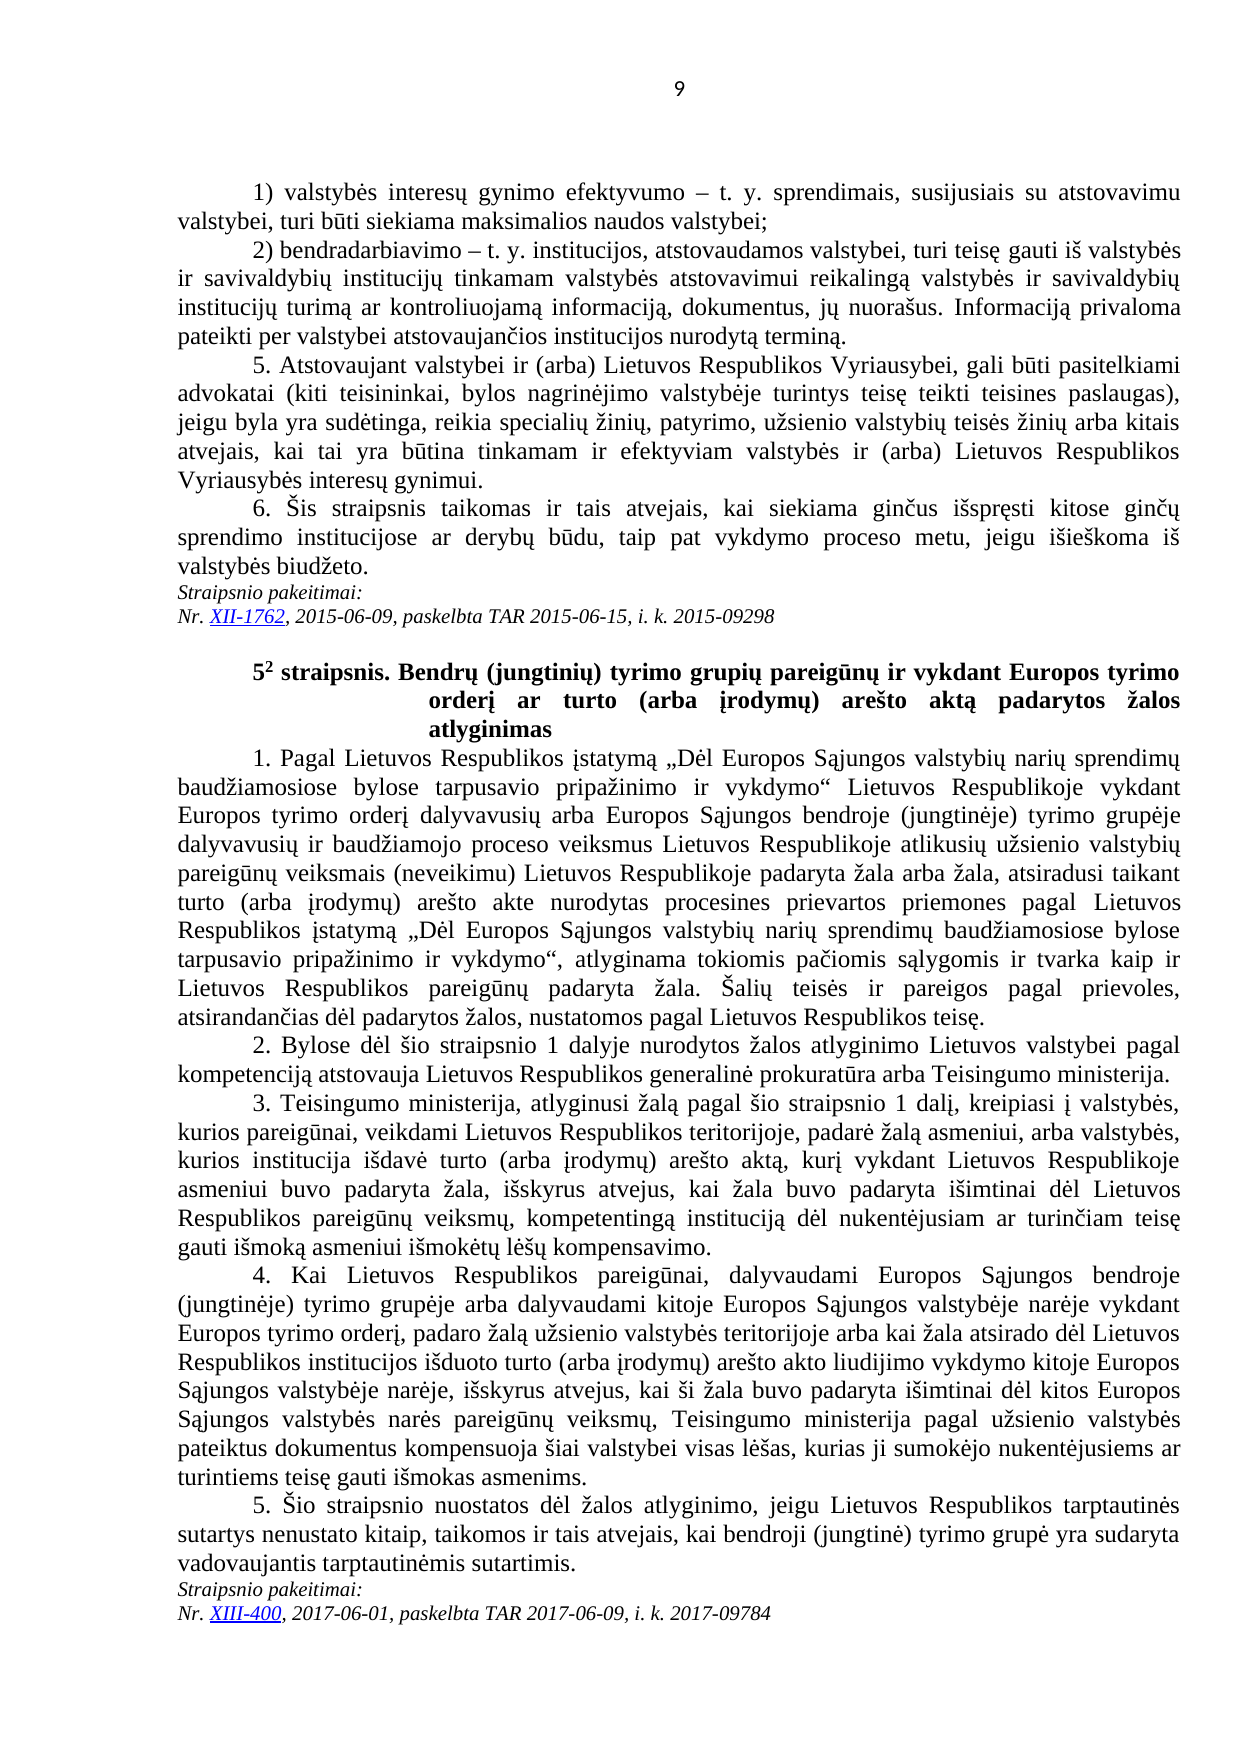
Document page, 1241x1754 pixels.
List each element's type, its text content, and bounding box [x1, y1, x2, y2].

text Straipsnio pakeitimai: [177, 1577, 1181, 1601]
text Nr. XII-1762, 2015-06-09, paskelbta TAR 2015-06-15, i. k. 2015-09298 [177, 604, 1181, 628]
text Straipsnio pakeitimai: [177, 580, 1181, 604]
text 5. Atstovaujant valstybei ir (arba) Lietuvos Respublikos Vyriausybei, gali būti pasitelkiami advokatai (kiti teisininkai, bylos nagrinėjimo valstybėje turintys teisę teikti teisines paslaugas), jeigu byla yra sudėtinga, reikia specialių žinių, patyrimo, užsienio valstybių teisės žinių arba kitais atvejais, kai tai yra būtina tinkamam ir efektyviam valstybės ir (arba) Lietuvos Respublikos Vyriausybės interesų gynimui. [177, 350, 1181, 493]
text 52 straipsnis. Bendrų (jungtinių) tyrimo grupių pareigūnų ir vykdant Europos tyrimo orderį ar turto (arba įrodymų) arešto aktą padarytos žalos atlyginimas [252, 657, 1181, 743]
text 4. Kai Lietuvos Respublikos pareigūnai, dalyvaudami Europos Sąjungos bendroje (jungtinėje) tyrimo grupėje arba dalyvaudami kitoje Europos Sąjungos valstybėje narėje vykdant Europos tyrimo orderį, padaro žalą užsienio valstybės teritorijoje arba kai žala atsirado dėl Lietuvos Respublikos institucijos išduoto turto (arba įrodymų) arešto akto liudijimo vykdymo kitoje Europos Sąjungos valstybėje narėje, išskyrus atvejus, kai ši žala buvo padaryta išimtinai dėl kitos Europos Sąjungos valstybės narės pareigūnų veiksmų, Teisingumo ministerija pagal užsienio valstybės pateiktus dokumentus kompensuoja šiai valstybei visas lėšas, kurias ji sumokėjo nukentėjusiems ar turintiems teisę gauti išmokas asmenims. [177, 1260, 1181, 1490]
text 3. Teisingumo ministerija, atlyginusi žalą pagal šio straipsnio 1 dalį, kreipiasi į valstybės, kurios pareigūnai, veikdami Lietuvos Respublikos teritorijoje, padarė žalą asmeniui, arba valstybės, kurios institucija išdavė turto (arba įrodymų) arešto aktą, kurį vykdant Lietuvos Respublikoje asmeniui buvo padaryta žala, išskyrus atvejus, kai žala buvo padaryta išimtinai dėl Lietuvos Respublikos pareigūnų veiksmų, kompetentingą instituciją dėl nukentėjusiam ar turinčiam teisę gauti išmoką asmeniui išmokėtų lėšų kompensavimo. [177, 1088, 1181, 1260]
text 2) bendradarbiavimo – t. y. institucijos, atstovaudamos valstybei, turi teisę gauti iš valstybės ir savivaldybių institucijų tinkamam valstybės atstovavimui reikalingą valstybės ir savivaldybių institucijų turimą ar kontroliuojamą informaciją, dokumentus, jų nuorašus. Informaciją privaloma pateikti per valstybei atstovaujančios institucijos nurodytą terminą. [177, 235, 1181, 350]
text 5. Šio straipsnio nuostatos dėl žalos atlyginimo, jeigu Lietuvos Respublikos tarptautinės sutartys nenustato kitaip, taikomos ir tais atvejais, kai bendroji (jungtinė) tyrimo grupė yra sudaryta vadovaujantis tarptautinėmis sutartimis. [177, 1490, 1181, 1577]
text 2. Bylose dėl šio straipsnio 1 dalyje nurodytos žalos atlyginimo Lietuvos valstybei pagal kompetenciją atstovauja Lietuvos Respublikos generalinė prokuratūra arba Teisingumo ministerija. [177, 1030, 1181, 1088]
text Nr. XIII-400, 2017-06-01, paskelbta TAR 2017-06-09, i. k. 2017-09784 [177, 1601, 1181, 1625]
text 6. Šis straipsnis taikomas ir tais atvejais, kai siekiama ginčus išspręsti kitose ginčų sprendimo institucijose ar derybų būdu, taip pat vykdymo proceso metu, jeigu išieškoma iš valstybės biudžeto. [177, 493, 1181, 580]
text 1. Pagal Lietuvos Respublikos įstatymą „Dėl Europos Sąjungos valstybių narių sprendimų baudžiamosiose bylose tarpusavio pripažinimo ir vykdymo“ Lietuvos Respublikoje vykdant Europos tyrimo orderį dalyvavusių arba Europos Sąjungos bendroje (jungtinėje) tyrimo grupėje dalyvavusių ir baudžiamojo proceso veiksmus Lietuvos Respublikoje atlikusių užsienio valstybių pareigūnų veiksmais (neveikimu) Lietuvos Respublikoje padaryta žala arba žala, atsiradusi taikant turto (arba įrodymų) arešto akte nurodytas procesines prievartos priemones pagal Lietuvos Respublikos įstatymą „Dėl Europos Sąjungos valstybių narių sprendimų baudžiamosiose bylose tarpusavio pripažinimo ir vykdymo“, atlyginama tokiomis pačiomis sąlygomis ir tvarka kaip ir Lietuvos Respublikos pareigūnų padaryta žala. Šalių teisės ir pareigos pagal prievoles, atsirandančias dėl padarytos žalos, nustatomos pagal Lietuvos Respublikos teisę. [177, 743, 1181, 1030]
text 1) valstybės interesų gynimo efektyvumo – t. y. sprendimais, susijusiais su atstovavimu valstybei, turi būti siekiama maksimalios naudos valstybei; [177, 177, 1181, 235]
